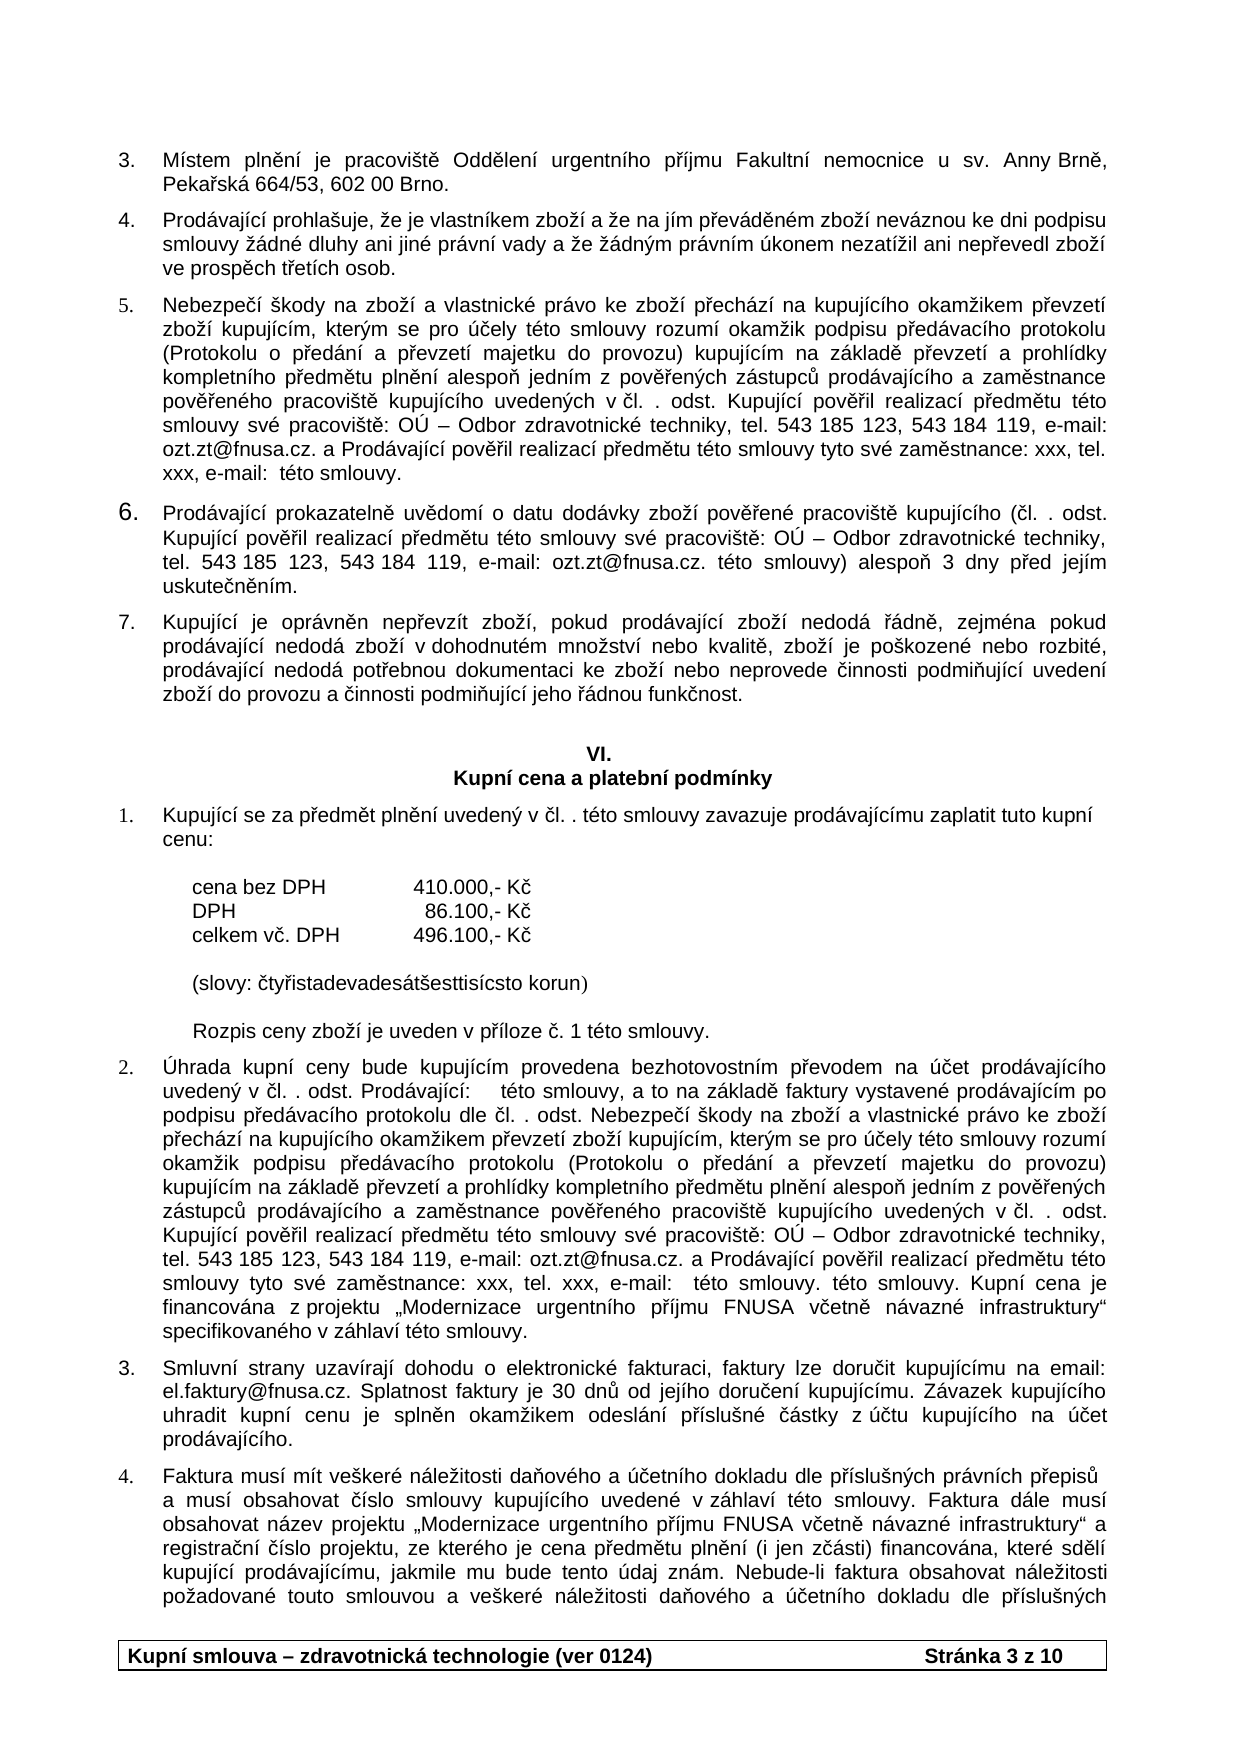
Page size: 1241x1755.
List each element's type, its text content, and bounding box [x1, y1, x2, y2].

list Prodávající prokazatelně uvědomí o datu dodávky zboží pověřené pracoviště kupujícího (čl. IX. odst. 3 této smlouvy) alespoň 3 dny před jejím uskutečněním. [118, 497, 1107, 597]
list Prodávající prohlašuje, že je vlastníkem zboží a že na jím převáděném zboží neváznou ke dni podpisu smlouvy žádné dluhy ani jiné právní vady a že žádným právním úkonem nezatížil ani nepřevedl zboží ve prospěch třetích osob. [118, 208, 1107, 280]
list Faktura musí mít veškeré náležitosti daňového a účetního dokladu dle příslušných právních přepisů a musí obsahovat číslo smlouvy kupujícího uvedené v záhlaví této smlouvy. Faktura dále musí obsahovat název projektu „Modernizace urgentního příjmu FNUSA včetně návazné infrastruktury“ a registrační číslo projektu, ze kterého je cena předmětu plnění (i jen zčásti) financována, které sdělí kupující prodávajícímu, jakmile mu bude tento údaj znám. Nebude-li faktura obsahovat náležitosti požadované touto smlouvou a veškeré náležitosti daňového a účetního dokladu dle příslušných předpisů, je kupující oprávněn, aniž by se dostal do prodlení, tuto fakturu ve lhůtě splatnosti vrátit prodávajícímu s uvedením důvodu k opravě či doplnění. V takovém případě začne běžet nová lhůta splatnosti v délce stanovené čl. VI. odst. 3 této smlouvy doručením opravené (doplněné) faktury kupujícímu. [118, 1464, 1107, 1608]
text DPH 86.100,- Kč [192, 899, 1107, 923]
list Smluvní strany uzavírají dohodu o elektronické fakturaci, faktury lze doručit kupujícímu na email: el.faktury@fnusa.cz. Splatnost faktury je 30 dnů od jejího doručení kupujícímu. Závazek kupujícího uhradit kupní cenu je splněn okamžikem odeslání příslušné částky z účtu kupujícího na účet prodávajícího. [118, 1355, 1107, 1451]
text cena bez DPH 410.000,- Kč [192, 875, 1107, 899]
text (slovy: čtyřistadevadesátšesttisícsto korun) [192, 971, 1107, 995]
list Úhrada kupní ceny bude kupujícím provedena bezhotovostním převodem na účet prodávajícího uvedený v čl. I. odst. 2 této smlouvy, a to na základě faktury vystavené prodávajícím po podpisu předávacího protokolu dle čl. V. odst. 5 této smlouvy. Kupní cena je financována z projektu „Modernizace urgentního příjmu FNUSA včetně návazné infrastruktury“ specifikovaného v záhlaví této smlouvy. [118, 1055, 1107, 1343]
list Kupující je oprávněn nepřevzít zboží, pokud prodávající zboží nedodá řádně, zejména pokud prodávající nedodá zboží v dohodnutém množství nebo kvalitě, zboží je poškozené nebo rozbité, prodávající nedodá potřebnou dokumentaci ke zboží nebo neprovede činnosti podmiňující uvedení zboží do provozu a činnosti podmiňující jeho řádnou funkčnost. [118, 610, 1107, 706]
subtitle Kupní cena a platební podmínky [118, 766, 1107, 790]
text celkem vč. DPH 496.100,- Kč [192, 923, 1107, 947]
list Kupující se za předmět plnění uvedený v čl. III. této smlouvy zavazuje prodávajícímu zaplatit tuto kupní cenu: [118, 803, 1107, 851]
text Rozpis ceny zboží je uveden v příloze č. 1 této smlouvy. [192, 1019, 1107, 1043]
list Místem plnění je pracoviště Oddělení urgentního příjmu Fakultní nemocnice u sv. Anny Brně, Pekařská 664/53, 602 00 Brno. [118, 148, 1107, 196]
list Nebezpečí škody na zboží a vlastnické právo ke zboží přechází na kupujícího okamžikem převzetí zboží kupujícím, kterým se pro účely této smlouvy rozumí okamžik podpisu předávacího protokolu (Protokolu o předání a převzetí majetku do provozu) kupujícím na základě převzetí a prohlídky kompletního předmětu plnění alespoň jedním z pověřených zástupců prodávajícího a zaměstnance pověřeného pracoviště kupujícího uvedených v čl. IX. odst. 3 a 4 této smlouvy. [118, 292, 1107, 484]
